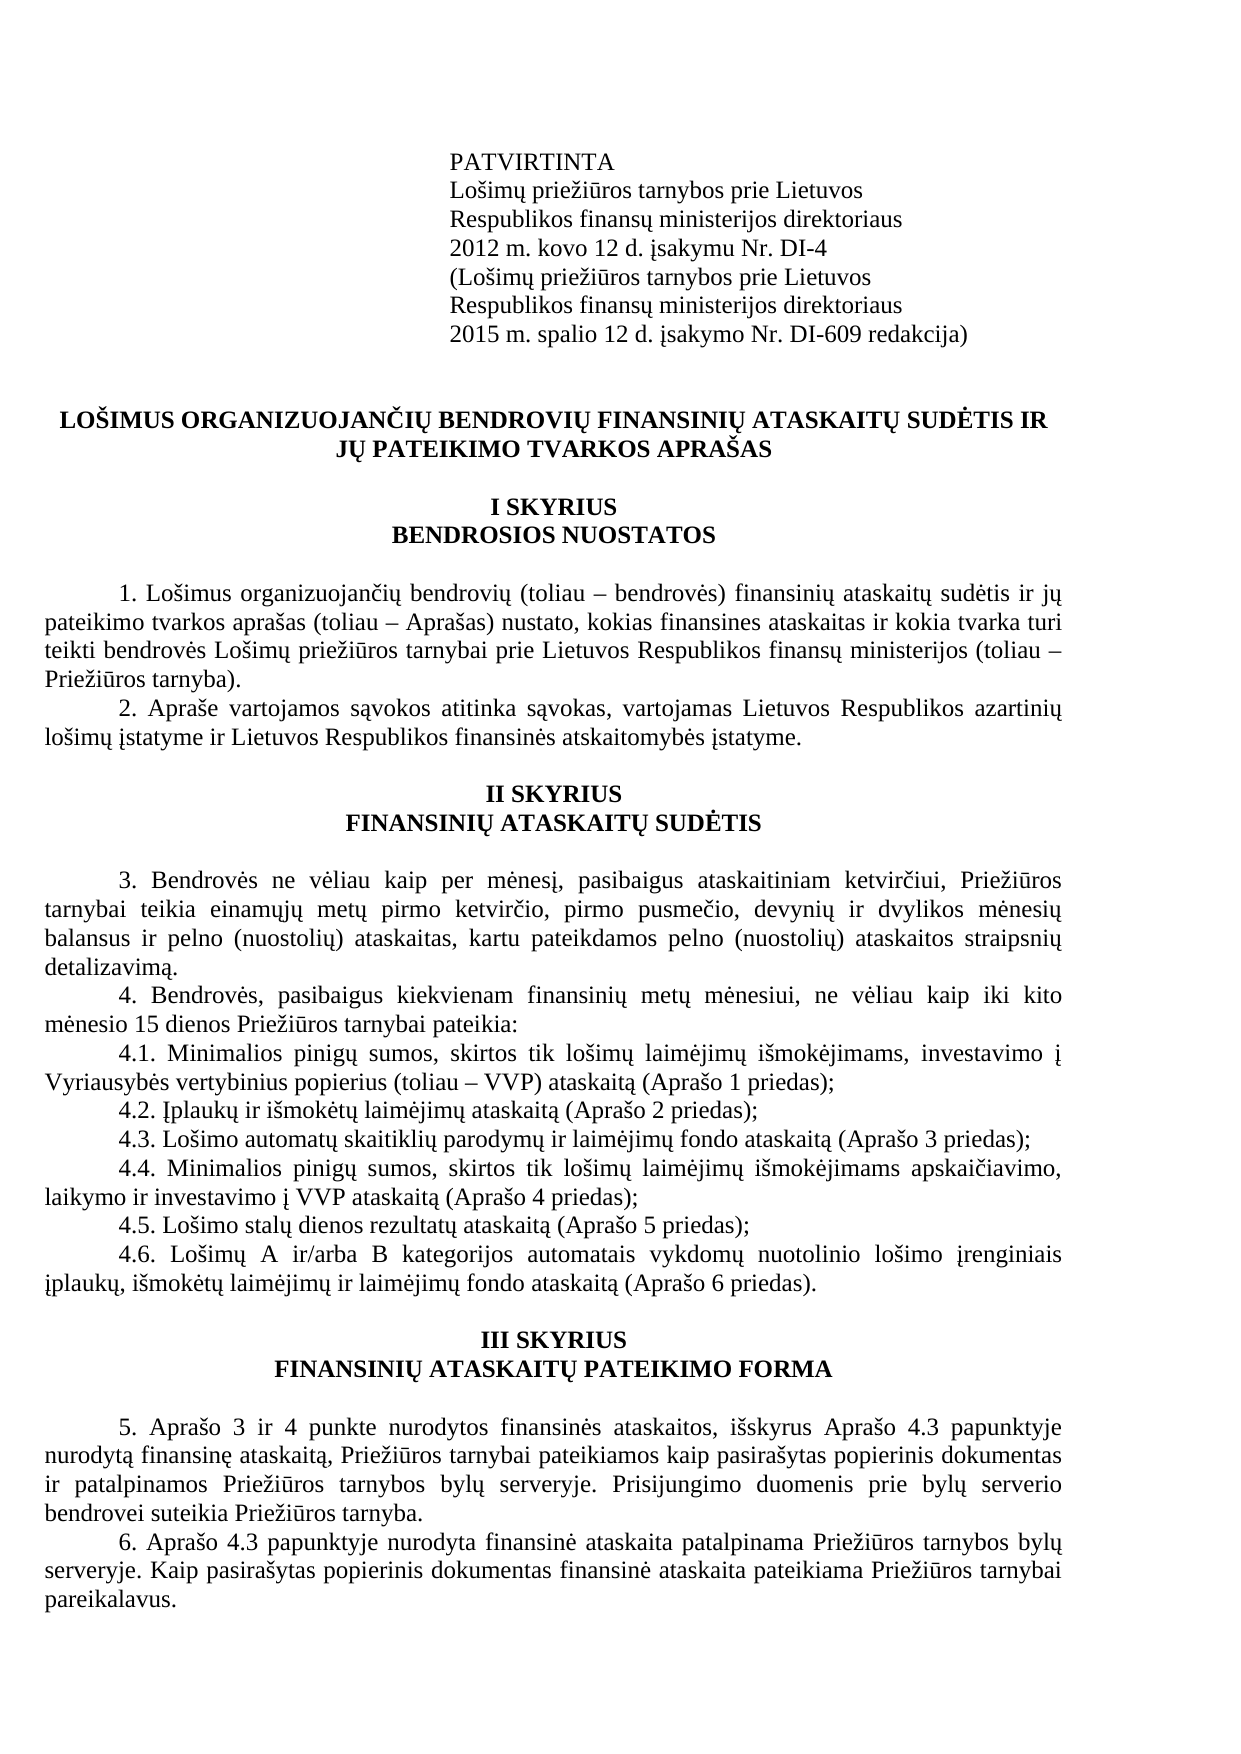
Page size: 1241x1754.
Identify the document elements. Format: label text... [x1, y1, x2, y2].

text 1. Lošimus organizuojančių bendrovių (toliau – bendrovės) finansinių ataskaitų sudėtis ir jų pateikimo tvarkos aprašas (toliau – Aprašas) nustato, kokias finansines ataskaitas ir kokia tvarka turi teikti bendrovės Lošimų priežiūros tarnybai prie Lietuvos Respublikos finansų ministerijos (toliau – Priežiūros tarnyba). [44, 578, 1063, 693]
text I SKYRIUS [44, 492, 1063, 521]
text Respublikos finansų ministerijos direktoriaus [314, 204, 1063, 233]
text PATVIRTINTA [314, 147, 1063, 176]
text FINANSINIŲ ATASKAITŲ PATEIKIMO FORMA [44, 1354, 1063, 1383]
text 3. Bendrovės ne vėliau kaip per mėnesį, pasibaigus ataskaitiniam ketvirčiui, Priežiūros tarnybai teikia einamųjų metų pirmo ketvirčio, pirmo pusmečio, devynių ir dvylikos mėnesių balansus ir pelno (nuostolių) ataskaitas, kartu pateikdamos pelno (nuostolių) ataskaitos straipsnių detalizavimą. [44, 866, 1063, 981]
text 4.2. Įplaukų ir išmokėtų laimėjimų ataskaitą (Aprašo 2 priedas); [44, 1096, 1063, 1124]
text BENDROSIOS NUOSTATOS [44, 521, 1063, 549]
text II SKYRIUS [44, 779, 1063, 808]
text 4.1. Minimalios pinigų sumos, skirtos tik lošimų laimėjimų išmokėjimams, investavimo į Vyriausybės vertybinius popierius (toliau – VVP) ataskaitą (Aprašo 1 priedas); [44, 1038, 1063, 1096]
text 4. Bendrovės, pasibaigus kiekvienam finansinių metų mėnesiui, ne vėliau kaip iki kito mėnesio 15 dienos Priežiūros tarnybai pateikia: [44, 981, 1063, 1038]
text (Lošimų priežiūros tarnybos prie Lietuvos [314, 262, 1063, 291]
text 4.4. Minimalios pinigų sumos, skirtos tik lošimų laimėjimų išmokėjimams apskaičiavimo, laikymo ir investavimo į VVP ataskaitą (Aprašo 4 priedas); [44, 1153, 1063, 1211]
text 2012 m. kovo 12 d. įsakymu Nr. DI-4 [314, 233, 1063, 262]
text FINANSINIŲ ATASKAITŲ SUDĖTIS [44, 808, 1063, 837]
text III SKYRIUS [44, 1326, 1063, 1354]
text LOŠIMUS ORGANIZUOJANČIŲ BENDROVIŲ FINANSINIŲ ATASKAITŲ SUDĖTIS IR JŲ PATEIKIMO TVARKOS APRAŠAS [44, 406, 1063, 463]
text 4.5. Lošimo stalų dienos rezultatų ataskaitą (Aprašo 5 priedas); [44, 1211, 1063, 1239]
text 2015 m. spalio 12 d. įsakymo Nr. DI-609 redakcija) [449, 319, 1063, 348]
text Lošimų priežiūros tarnybos prie Lietuvos [314, 176, 1063, 204]
text 6. Aprašo 4.3 papunktyje nurodyta finansinė ataskaita patalpinama Priežiūros tarnybos bylų serveryje. Kaip pasirašytas popierinis dokumentas finansinė ataskaita pateikiama Priežiūros tarnybai pareikalavus. [44, 1527, 1063, 1613]
text 5. Aprašo 3 ir 4 punkte nurodytos finansinės ataskaitos, išskyrus Aprašo 4.3 papunktyje nurodytą finansinę ataskaitą, Priežiūros tarnybai pateikiamos kaip pasirašytas popierinis dokumentas ir patalpinamos Priežiūros tarnybos bylų serveryje. Prisijungimo duomenis prie bylų serverio bendrovei suteikia Priežiūros tarnyba. [44, 1412, 1063, 1527]
text 4.3. Lošimo automatų skaitiklių parodymų ir laimėjimų fondo ataskaitą (Aprašo 3 priedas); [44, 1124, 1063, 1153]
text Respublikos finansų ministerijos direktoriaus [314, 291, 1063, 319]
text 2. Apraše vartojamos sąvokos atitinka sąvokas, vartojamas Lietuvos Respublikos azartinių lošimų įstatyme ir Lietuvos Respublikos finansinės atskaitomybės įstatyme. [44, 693, 1063, 751]
text 4.6. Lošimų A ir/arba B kategorijos automatais vykdomų nuotolinio lošimo įrenginiais įplaukų, išmokėtų laimėjimų ir laimėjimų fondo ataskaitą (Aprašo 6 priedas). [44, 1239, 1063, 1297]
